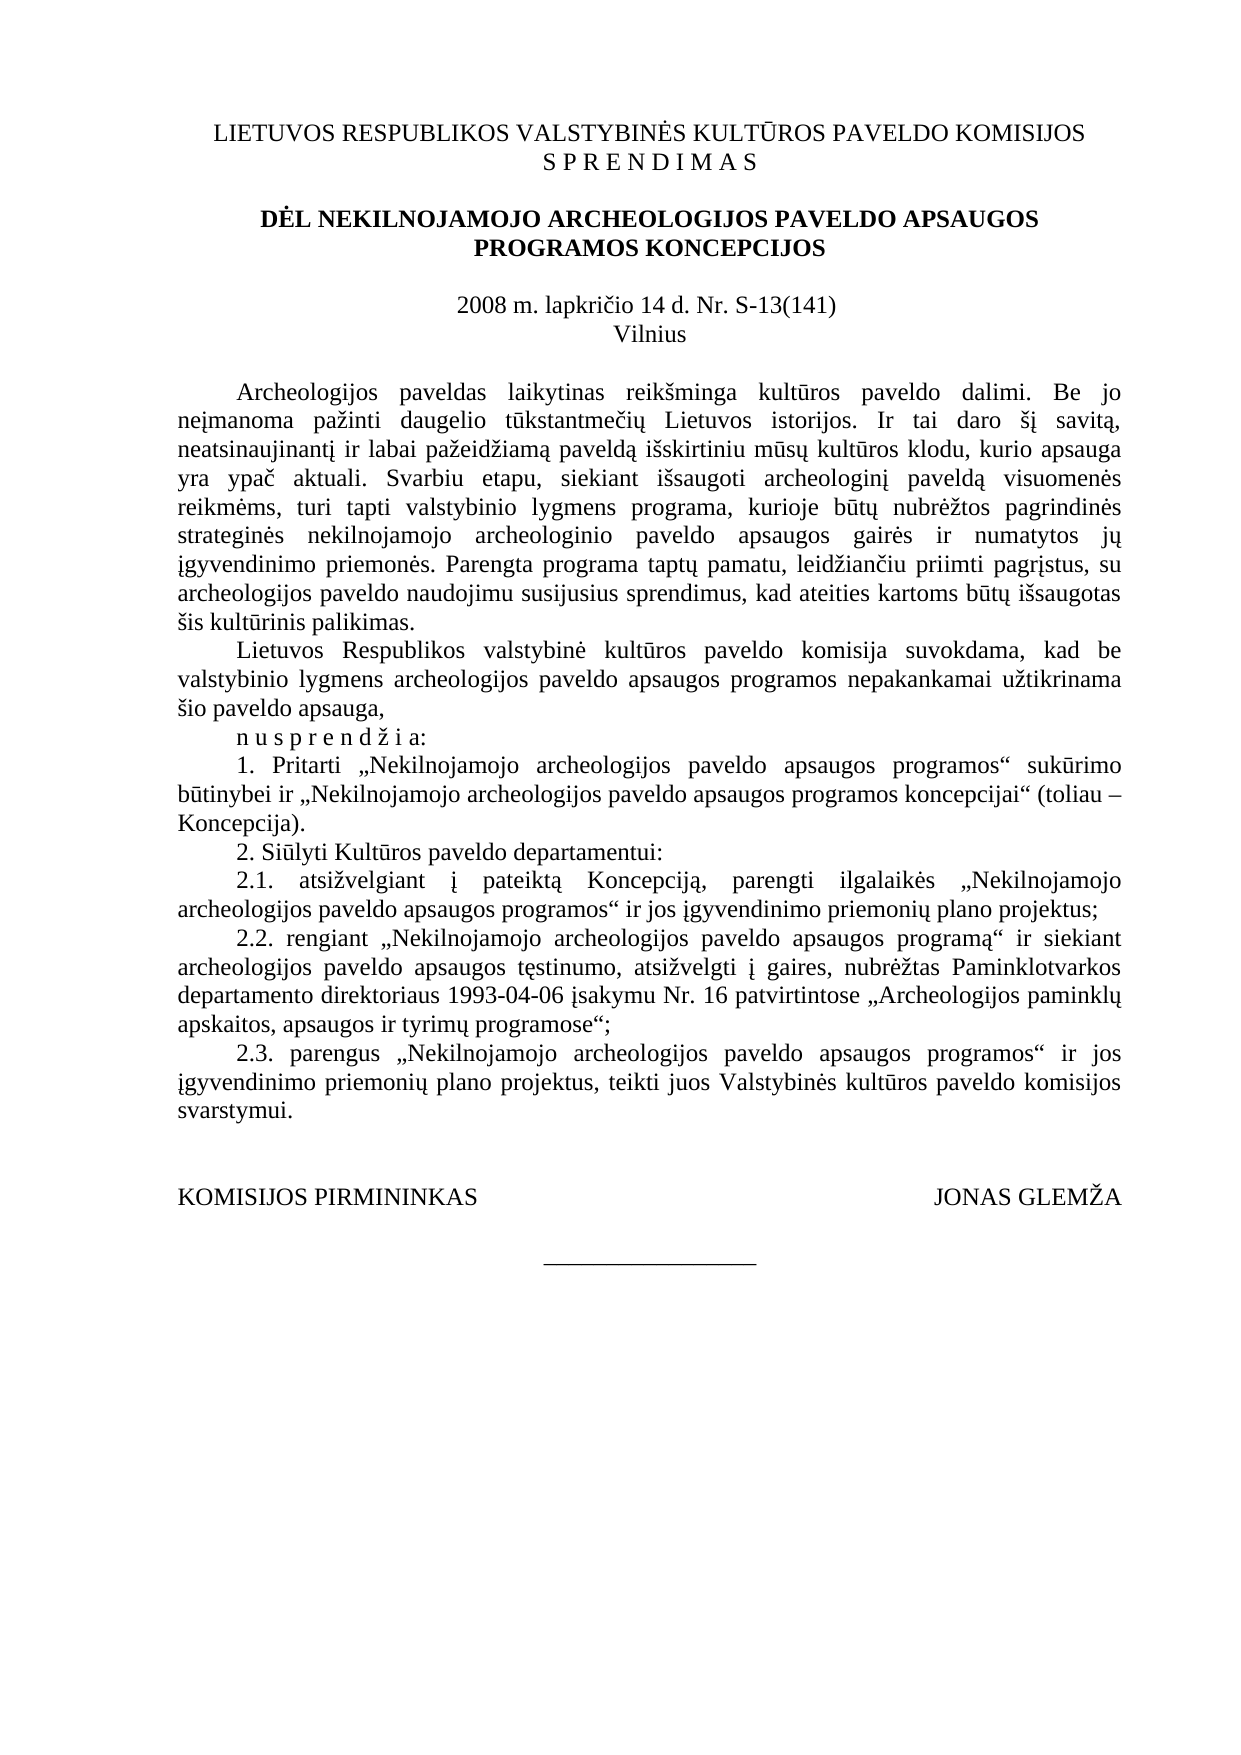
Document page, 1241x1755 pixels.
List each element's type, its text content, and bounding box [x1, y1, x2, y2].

text 2008 m. lapkričio 14 d. Nr. S-13(141) [177, 291, 1122, 319]
text LIETUVOS RESPUBLIKOS VALSTYBINĖS KULTŪROS PAVELDO KOMISIJOS [177, 118, 1122, 147]
text Archeologijos paveldas laikytinas reikšminga kultūros paveldo dalimi. Be jo neįmanoma pažinti daugelio tūkstantmečių Lietuvos istorijos. Ir tai daro šį savitą, neatsinaujinantį ir labai pažeidžiamą paveldą išskirtiniu mūsų kultūros klodu, kurio apsauga yra ypač aktuali. Svarbiu etapu, siekiant išsaugoti archeologinį paveldą visuomenės reikmėms, turi tapti valstybinio lygmens programa, kurioje būtų nubrėžtos pagrindinės strateginės nekilnojamojo archeologinio paveldo apsaugos gairės ir numatytos jų įgyvendinimo priemonės. Parengta programa taptų pamatu, leidžiančiu priimti pagrįstus, su archeologijos paveldo naudojimu susijusius sprendimus, kad ateities kartoms būtų išsaugotas šis kultūrinis palikimas. [177, 377, 1122, 636]
text 1. Pritarti „Nekilnojamojo archeologijos paveldo apsaugos programos“ sukūrimo būtinybei ir „Nekilnojamojo archeologijos paveldo apsaugos programos koncepcijai“ (toliau – Koncepcija). [177, 751, 1122, 837]
text Lietuvos Respublikos valstybinė kultūros paveldo komisija suvokdama, kad be valstybinio lygmens archeologijos paveldo apsaugos programos nepakankamai užtikrinama šio paveldo apsauga, [177, 636, 1122, 722]
text 2. Siūlyti Kultūros paveldo departamentui: [177, 837, 1122, 866]
text DĖL NEKILNOJAMOJO ARCHEOLOGIJOS PAVELDO APSAUGOS PROGRAMOS KONCEPCIJOS [177, 204, 1122, 262]
text nusprendžia: [177, 722, 1122, 751]
text 2.2. rengiant „Nekilnojamojo archeologijos paveldo apsaugos programą“ ir siekiant archeologijos paveldo apsaugos tęstinumo, atsižvelgti į gaires, nubrėžtas Paminklotvarkos departamento direktoriaus 1993-04-06 įsakymu Nr. 16 patvirtintose „Archeologijos paminklų apskaitos, apsaugos ir tyrimų programose“; [177, 923, 1122, 1038]
text 2.1. atsižvelgiant į pateiktą Koncepciją, parengti ilgalaikės „Nekilnojamojo archeologijos paveldo apsaugos programos“ ir jos įgyvendinimo priemonių plano projektus; [177, 866, 1122, 923]
text 2.3. parengus „Nekilnojamojo archeologijos paveldo apsaugos programos“ ir jos įgyvendinimo priemonių plano projektus, teikti juos Valstybinės kultūros paveldo komisijos svarstymui. [177, 1038, 1122, 1124]
text SPRENDIMAS [177, 147, 1122, 176]
text KOMISIJOS PIRMININKAS JONAS GLEMŽA [177, 1182, 1122, 1211]
text _________________ [177, 1239, 1122, 1268]
text Vilnius [177, 319, 1122, 348]
